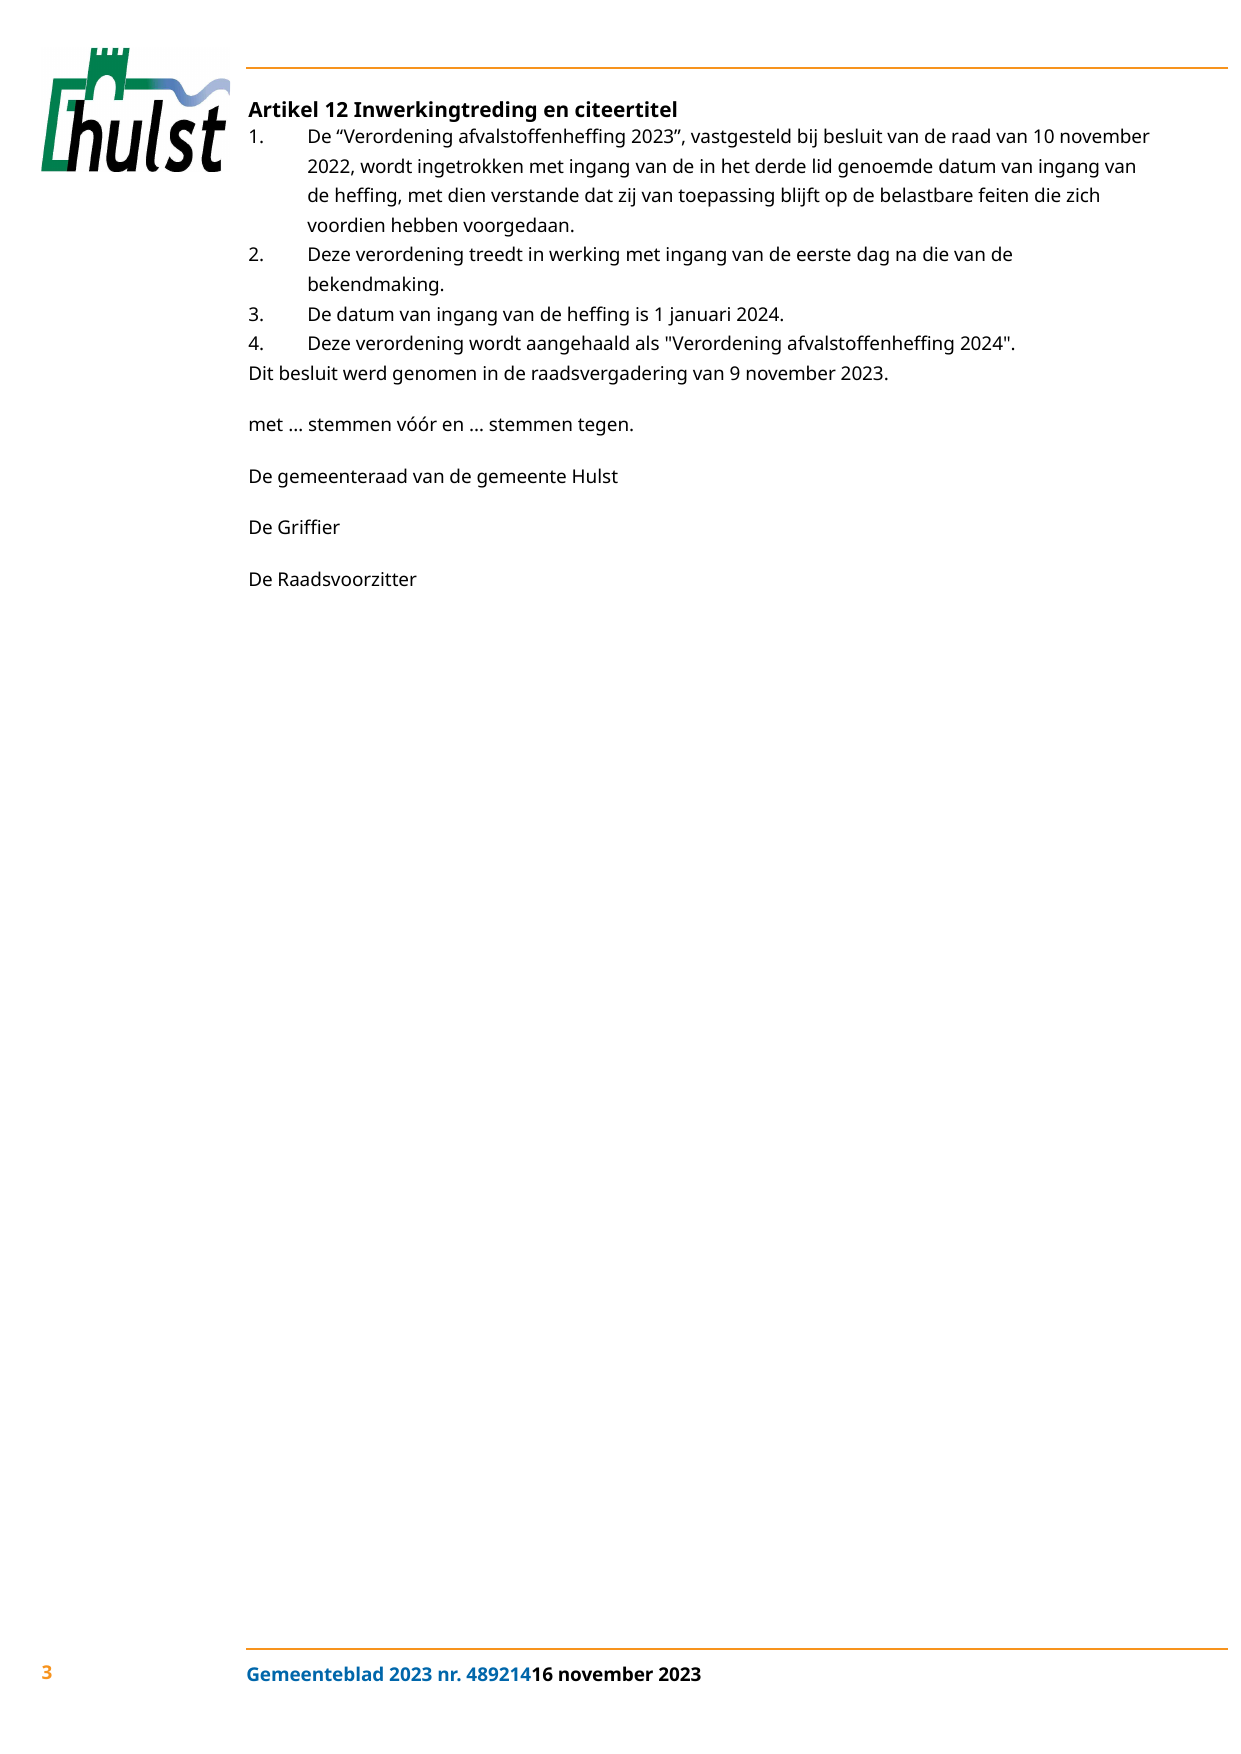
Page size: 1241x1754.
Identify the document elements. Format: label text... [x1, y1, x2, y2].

list Deze verordening wordt aangehaald als "Verordening afvalstoffenheffing 2024". [248, 330, 1152, 356]
list De datum van ingang van de heffing is 1 januari 2024. [248, 301, 1152, 326]
text De Raadsvoorzitter [248, 566, 1152, 591]
text De Griffier [248, 514, 1152, 540]
text De gemeenteraad van de gemeente Hulst [248, 463, 1152, 488]
list De “Verordening afvalstoffenheffing 2023”, vastgesteld bij besluit van de raad van 10 november 2022, wordt ingetrokken met ingang van de in het derde lid genoemde datum van ingang van de heffing, met dien verstande dat zij van toepassing blijft op de belastbare feiten die zich voordien hebben voorgedaan. [248, 123, 1152, 238]
picture [41, 47, 231, 172]
text Dit besluit werd genomen in de raadsvergadering van 9 november 2023. [248, 360, 1152, 386]
text met … stemmen vóór en … stemmen tegen. [248, 411, 1152, 437]
text Artikel 12 Inwerkingtreding en citeertitel [248, 95, 1152, 123]
list Deze verordening treedt in werking met ingang van de eerste dag na die van de bekendmaking. [248, 242, 1152, 297]
